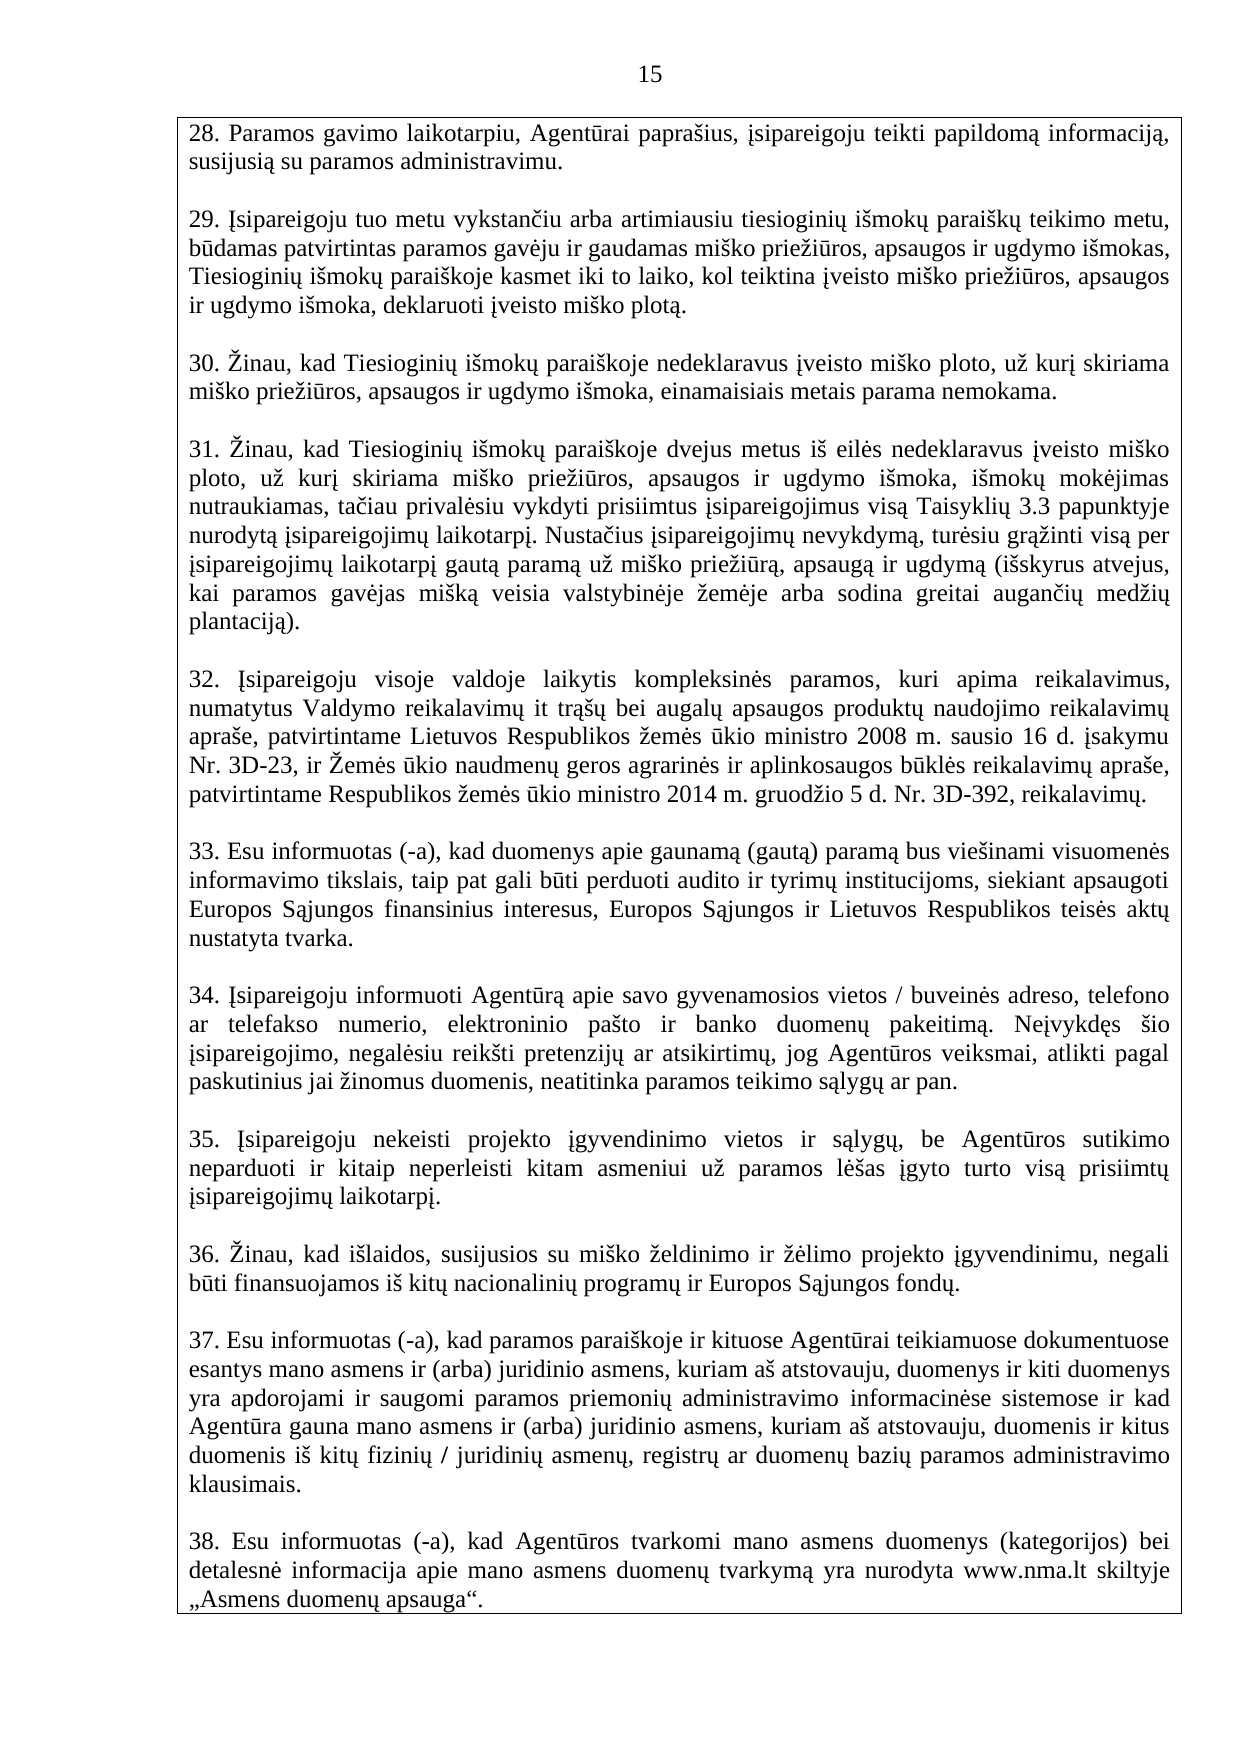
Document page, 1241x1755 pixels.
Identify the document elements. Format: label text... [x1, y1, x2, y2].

table_header 28. Paramos gavimo laikotarpiu, Agentūrai paprašius, įsipareigoju teikti papildomą informaciją, susijusią su paramos administravimu. 29. Įsipareigoju tuo metu vykstančiu arba artimiausiu tiesioginių išmokų paraiškų teikimo metu, būdamas patvirtintas paramos gavėju ir gaudamas miško priežiūros, apsaugos ir ugdymo išmokas, Tiesioginių išmokų paraiškoje kasmet iki to laiko, kol teiktina įveisto miško priežiūros, apsaugos ir ugdymo išmoka, deklaruoti įveisto miško plotą. 30. Žinau, kad Tiesioginių išmokų paraiškoje nedeklaravus įveisto miško ploto, už kurį skiriama miško priežiūros, apsaugos ir ugdymo išmoka, einamaisiais metais parama nemokama. 31. Žinau, kad Tiesioginių išmokų paraiškoje dvejus metus iš eilės nedeklaravus įveisto miško ploto, už kurį skiriama miško priežiūros, apsaugos ir ugdymo išmoka, išmokų mokėjimas nutraukiamas, tačiau privalėsiu vykdyti prisiimtus įsipareigojimus visą Taisyklių 3.3 papunktyje nurodytą įsipareigojimų laikotarpį. Nustačius įsipareigojimų nevykdymą, turėsiu grąžinti visą per įsipareigojimų laikotarpį gautą paramą už miško priežiūrą, apsaugą ir ugdymą (išskyrus atvejus, kai paramos gavėjas mišką veisia valstybinėje žemėje arba sodina greitai augančių medžių plantaciją). 32. Įsipareigoju visoje valdoje laikytis kompleksinės paramos, kuri apima reikalavimus, numatytus Valdymo reikalavimų it trąšų bei augalų apsaugos produktų naudojimo reikalavimų apraše, patvirtintame Lietuvos Respublikos žemės ūkio ministro 2008 m. sausio 16 d. įsakymu Nr. 3D-23, ir Žemės ūkio naudmenų geros agrarinės ir aplinkosaugos būklės reikalavimų apraše, patvirtintame Respublikos žemės ūkio ministro 2014 m. gruodžio 5 d. Nr. 3D-392, reikalavimų. 33. Esu informuotas (-a), kad duomenys apie gaunamą (gautą) paramą bus viešinami visuomenės informavimo tikslais, taip pat gali būti perduoti audito ir tyrimų institucijoms, siekiant apsaugoti Europos Sąjungos finansinius interesus, Europos Sąjungos ir Lietuvos Respublikos teisės aktų nustatyta tvarka. 34. Įsipareigoju informuoti Agentūrą apie savo gyvenamosios vietos / buveinės adreso, telefono ar telefakso numerio, elektroninio pašto ir banko duomenų pakeitimą. Neįvykdęs šio įsipareigojimo, negalėsiu reikšti pretenzijų ar atsikirtimų, jog Agentūros veiksmai, atlikti pagal paskutinius jai žinomus duomenis, neatitinka paramos teikimo sąlygų ar pan. 35. Įsipareigoju nekeisti projekto įgyvendinimo vietos ir sąlygų, be Agentūros sutikimo neparduoti ir kitaip neperleisti kitam asmeniui už paramos lėšas įgyto turto visą prisiimtų įsipareigojimų laikotarpį. 36. Žinau, kad išlaidos, susijusios su miško želdinimo ir žėlimo projekto įgyvendinimu, negali būti finansuojamos iš kitų nacionalinių programų ir Europos Sąjungos fondų. 37. Esu informuotas (-a), kad paramos paraiškoje ir kituose Agentūrai teikiamuose dokumentuose esantys mano asmens ir (arba) juridinio asmens, kuriam aš atstovauju, duomenys ir kiti duomenys yra apdorojami ir saugomi paramos priemonių administravimo informacinėse sistemose ir kad Agentūra gauna mano asmens ir (arba) juridinio asmens, kuriam aš atstovauju, duomenis ir kitus duomenis iš kitų fizinių / juridinių asmenų, registrų ar duomenų bazių paramos administravimo klausimais. 38. Esu informuotas (-a), kad Agentūros tvarkomi mano asmens duomenys (kategorijos) bei detalesnė informacija apie mano asmens duomenų tvarkymą yra nurodyta www.nma.lt skiltyje „Asmens duomenų apsauga“. [178, 118, 1181, 1613]
